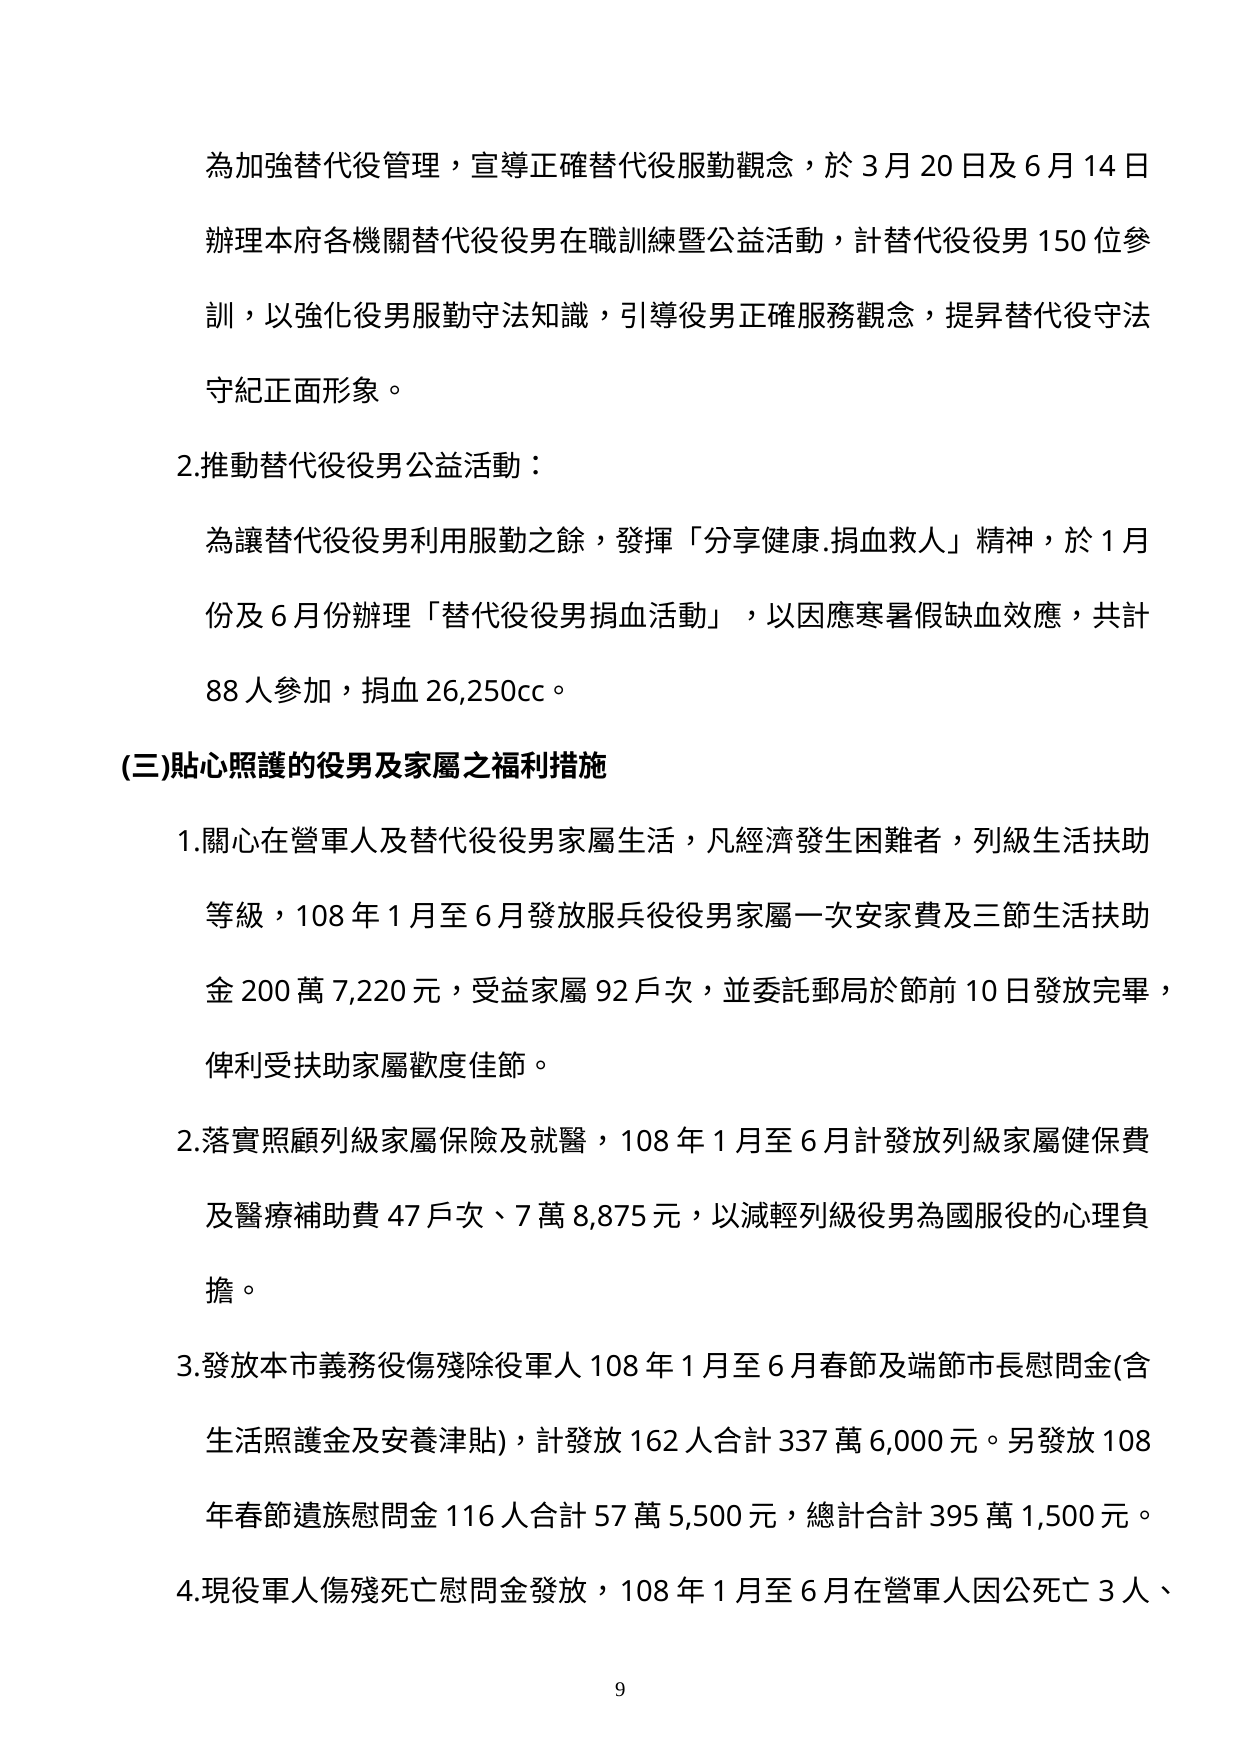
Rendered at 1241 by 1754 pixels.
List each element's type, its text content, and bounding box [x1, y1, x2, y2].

text 2.落實照顧列級家屬保險及就醫，108年1月至6月計發放列級家屬健保費及醫療補助費47戶次、7萬8,875元，以減輕列級役男為國服役的心理負擔。 [176, 1095, 1152, 1320]
text 4.現役軍人傷殘死亡慰問金發放，108年1月至6月在營軍人因公死亡3人、意外死亡3人，因病死亡4人發放市長慰問金676萬3,000元。 [176, 1545, 1152, 1620]
text 1.關心在營軍人及替代役役男家屬生活，凡經濟發生困難者，列級生活扶助等級，108年1月至6月發放服兵役役男家屬一次安家費及三節生活扶助金200萬7,220元，受益家屬92戶次，並委託郵局於節前10日發放完畢，俾利受扶助家屬歡度佳節。 [176, 795, 1152, 1095]
text (三)貼心照護的役男及家屬之福利措施 [114, 720, 1152, 795]
text 3.發放本市義務役傷殘除役軍人108年1月至6月春節及端節市長慰問金(含生活照護金及安養津貼)，計發放162人合計337萬6,000元。另發放108年春節遺族慰問金116人合計57萬5,500元，總計合計395萬1,500元。 [176, 1320, 1152, 1545]
text 為加強替代役管理，宣導正確替代役服勤觀念，於3月20日及6月14日辦理本府各機關替代役役男在職訓練暨公益活動，計替代役役男150位參訓，以強化役男服勤守法知識，引導役男正確服務觀念，提昇替代役守法守紀正面形象。 [176, 120, 1152, 420]
text 2.推動替代役役男公益活動： 為讓替代役役男利用服勤之餘，發揮「分享健康.捐血救人」精神，於1月份及6月份辦理「替代役役男捐血活動」，以因應寒暑假缺血效應，共計88人參加，捐血26,250cc。 [176, 420, 1152, 720]
